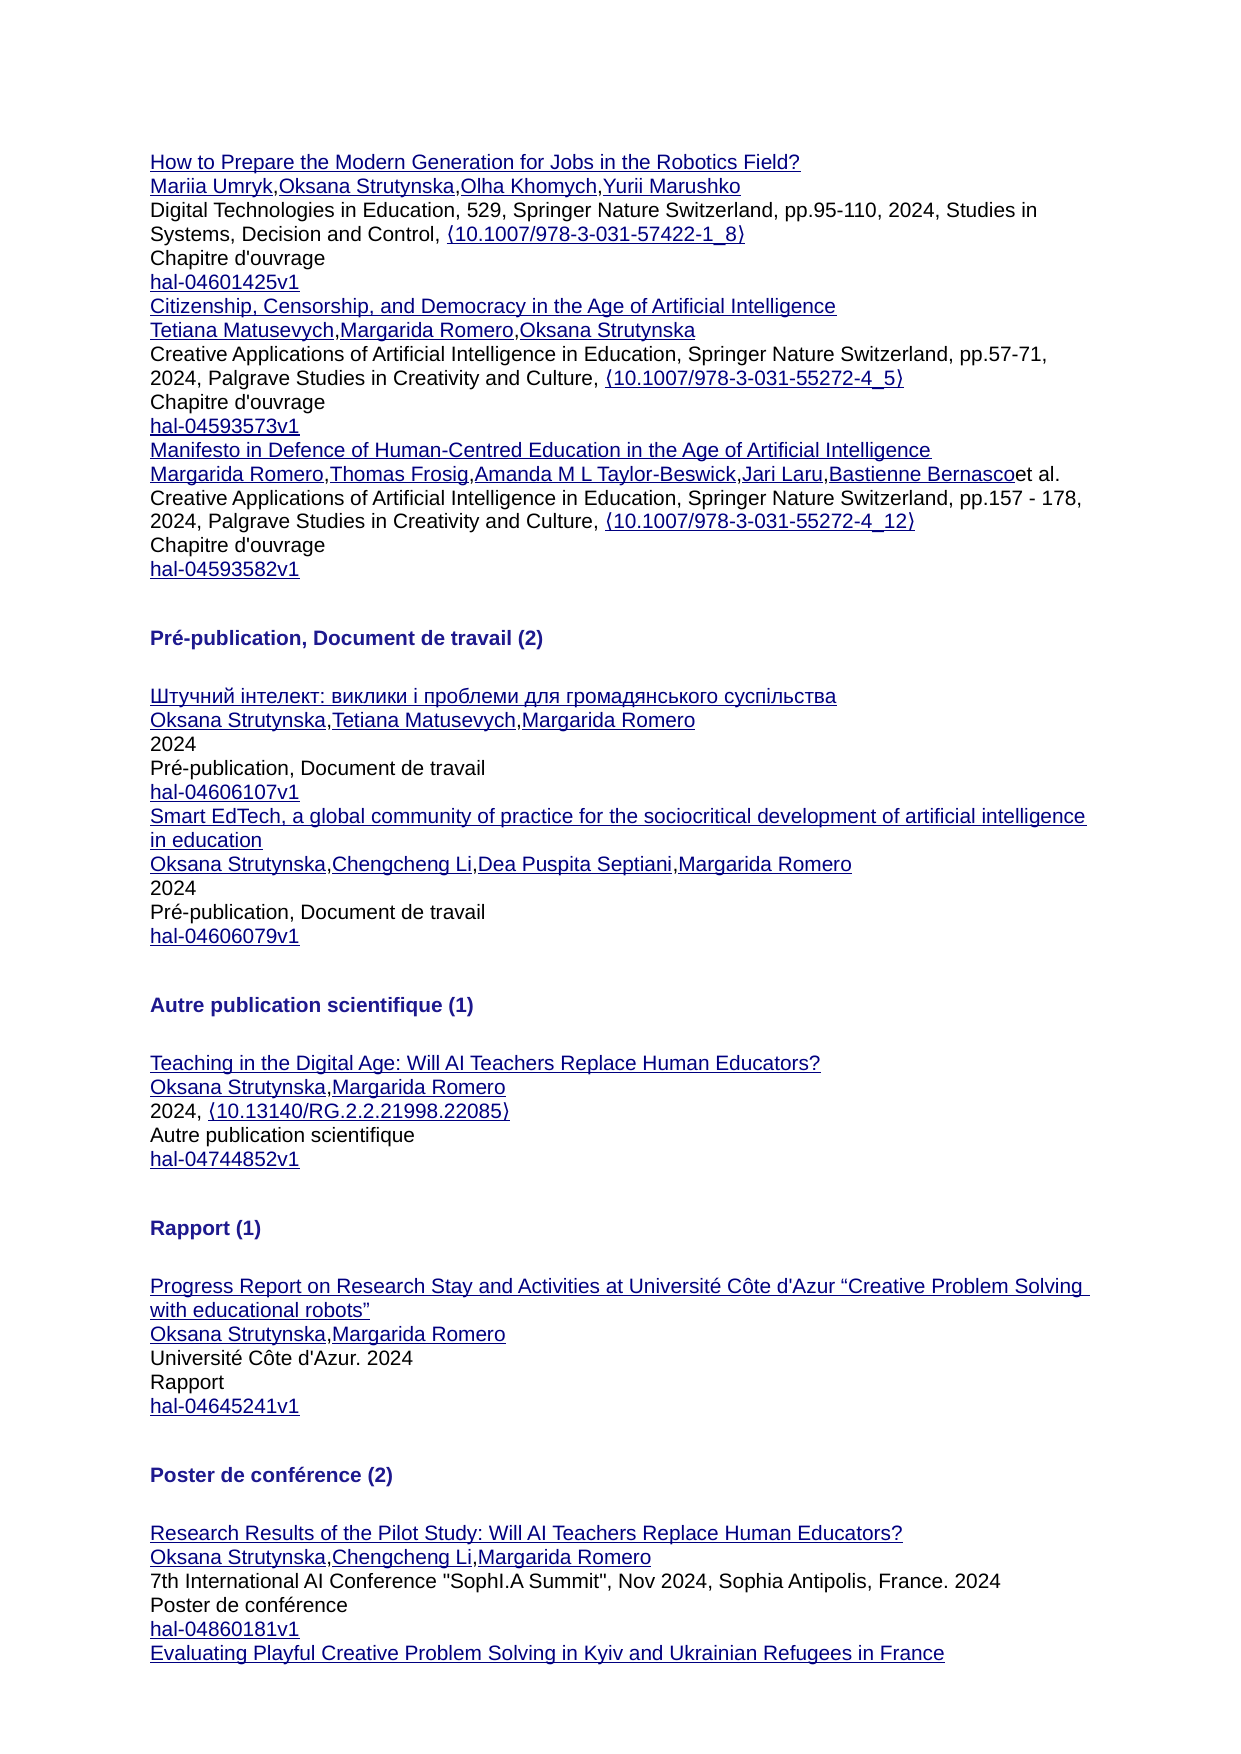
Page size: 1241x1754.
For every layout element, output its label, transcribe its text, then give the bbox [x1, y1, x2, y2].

table_cell Manifesto in Defence of Human-Centred Education in the Age of Artificial Intelligence Margarida Romero,Thomas Frosig,Amanda M L Taylor-Beswick,Jari Laru,Bastienne Bernascoet al. Creative Applications of Artificial Intelligence in Education, Springer Nature Switzerland, pp.157 - 178, 2024, Palgrave Studies in Creativity and Culture, ⟨10.1007/978-3-031-55272-4_12⟩ Chapitre d'ouvrage hal-04593582v1 [150, 438, 1090, 581]
table_header Штучний інтелект: виклики і проблеми для громадянського суспільства Oksana Strutynska,Tetiana Matusevych,Margarida Romero 2024 Pré-publication, Document de travail hal-04606107v1 [150, 684, 1090, 804]
subtitle Pré-publication, Document de travail (2) [150, 626, 1090, 650]
table_header Research Results of the Pilot Study: Will AI Teachers Replace Human Educators? Oksana Strutynska,Chengcheng Li,Margarida Romero 7th International AI Conference "SophI.A Summit", Nov 2024, Sophia Antipolis, France. 2024 Poster de conférence hal-04860181v1 [150, 1521, 1090, 1641]
table_cell Smart EdTech, a global community of practice for the sociocritical development of artificial intelligence in education Oksana Strutynska,Chengcheng Li,Dea Puspita Septiani,Margarida Romero 2024 Pré-publication, Document de travail hal-04606079v1 [150, 804, 1090, 948]
table_cell Evaluating Playful Creative Problem Solving in Kyiv and Ukrainian Refugees in France [150, 1641, 1090, 1664]
table_cell Citizenship, Censorship, and Democracy in the Age of Artificial Intelligence Tetiana Matusevych,Margarida Romero,Oksana Strutynska Creative Applications of Artificial Intelligence in Education, Springer Nature Switzerland, pp.57-71, 2024, Palgrave Studies in Creativity and Culture, ⟨10.1007/978-3-031-55272-4_5⟩ Chapitre d'ouvrage hal-04593573v1 [150, 294, 1090, 437]
table_header Teaching in the Digital Age: Will AI Teachers Replace Human Educators? Oksana Strutynska,Margarida Romero 2024, ⟨10.13140/RG.2.2.21998.22085⟩ Autre publication scientifique hal-04744852v1 [150, 1051, 1090, 1171]
subtitle Rapport (1) [150, 1216, 1090, 1239]
table_header with educational robots” Oksana Strutynska,Margarida Romero Université Côte d'Azur. 2024 Rapport hal-04645241v1 [150, 1296, 1090, 1418]
table_header Progress Report on Research Stay and Activities at Université Côte d'Azur “Creative Problem Solving [150, 1274, 1090, 1295]
table_header How to Prepare the Modern Generation for Jobs in the Robotics Field? Mariia Umryk,Oksana Strutynska,Olha Khomych,Yurii Marushko Digital Technologies in Education, 529, Springer Nature Switzerland, pp.95-110, 2024, Studies in Systems, Decision and Control, ⟨10.1007/978-3-031-57422-1_8⟩ Chapitre d'ouvrage hal-04601425v1 [150, 150, 1090, 294]
subtitle Poster de conférence (2) [150, 1462, 1090, 1486]
subtitle Autre publication scientifique (1) [150, 993, 1090, 1017]
